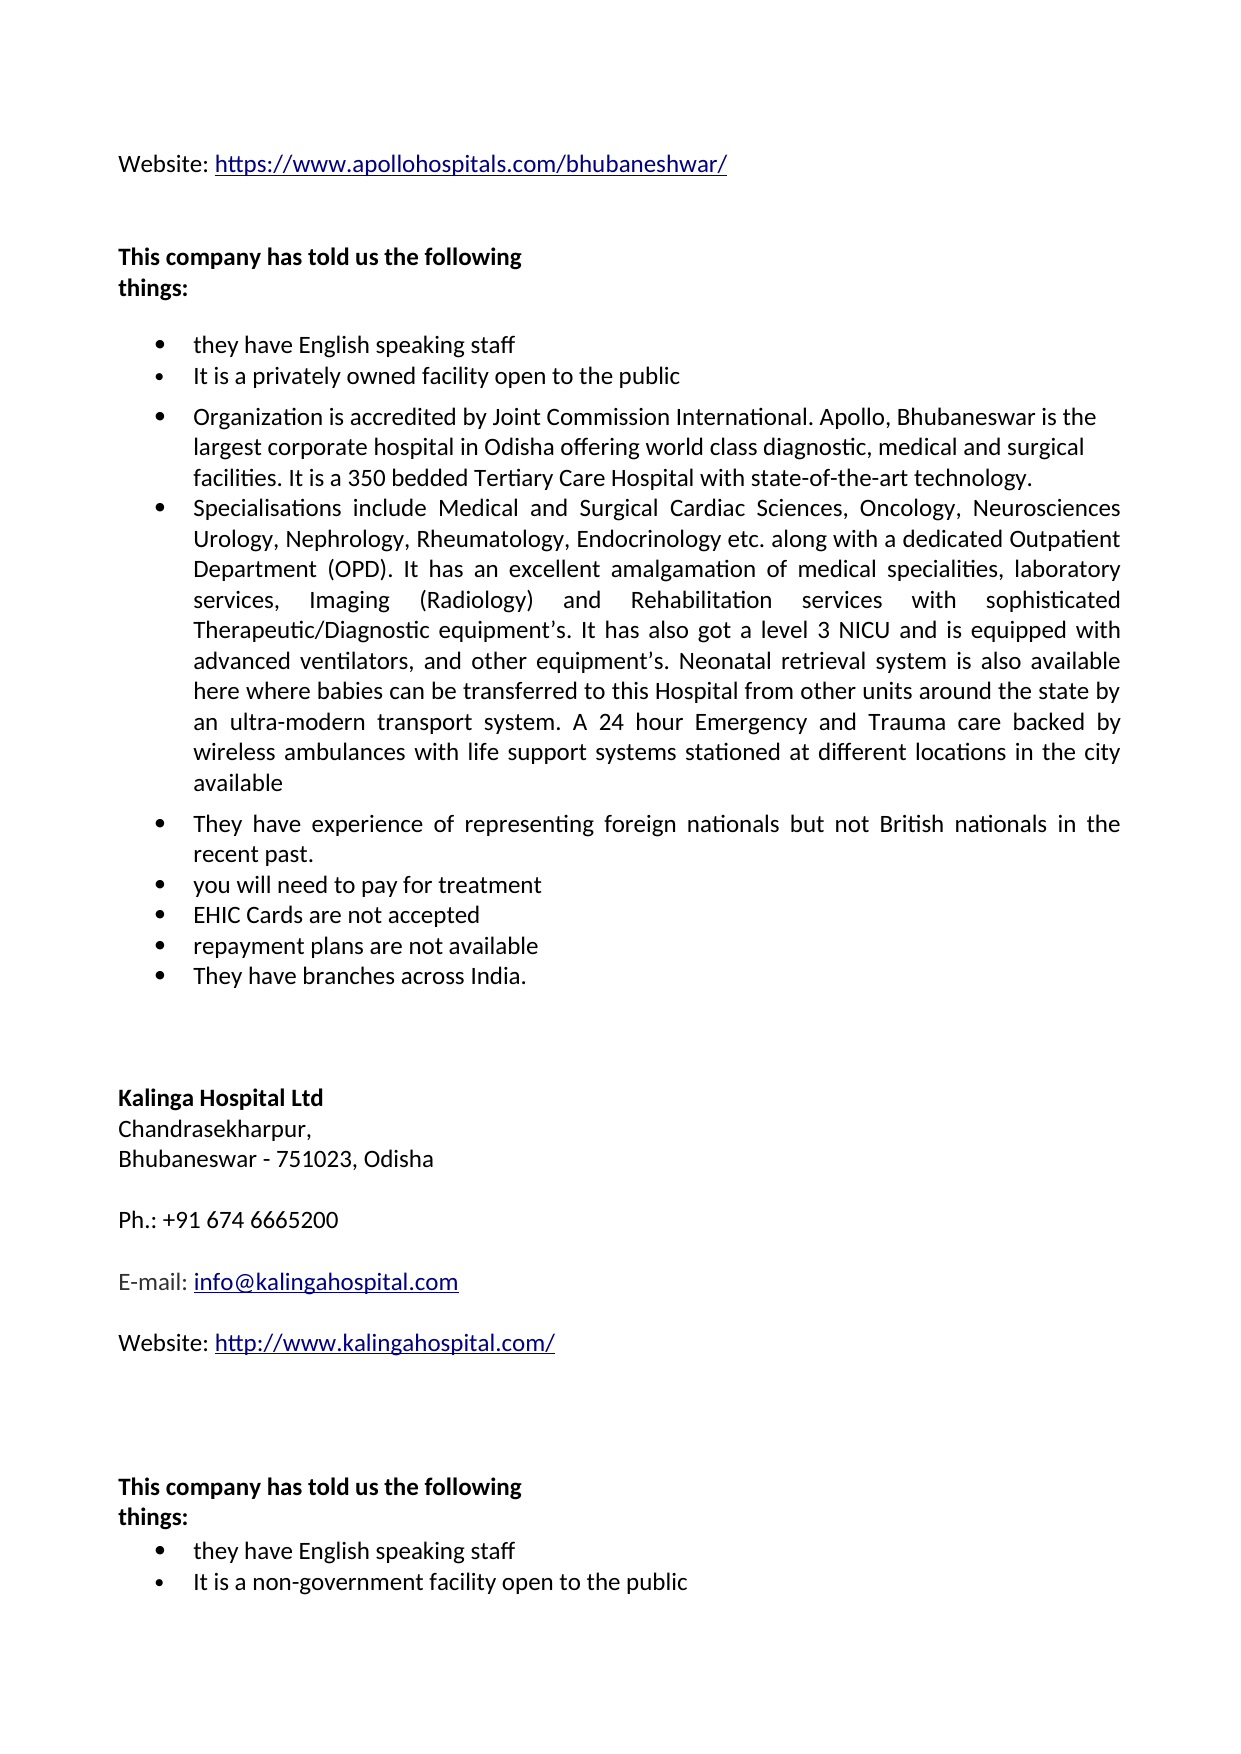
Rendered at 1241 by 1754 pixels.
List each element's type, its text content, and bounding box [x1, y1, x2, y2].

list They have experience of representing foreign nationals but not British nationals in the recent past. [156, 808, 1122, 869]
text Website: https://www.apollohospitals.com/bhubaneshwar/ [118, 149, 1122, 179]
list Organization is accredited by Joint Commission International. Apollo, Bhubaneswar is the largest corporate hospital in Odisha offering world class diagnostic, medical and surgical facilities. It is a 350 bedded Tertiary Care Hospital with state-of-the-art technology. [156, 401, 1122, 492]
text This company has told us the following things: [118, 241, 598, 302]
text Website: http://www.kalingahospital.com/ [118, 1327, 1122, 1357]
list they have English speaking staff [156, 1535, 1122, 1566]
list they have English speaking staff [156, 329, 1122, 360]
text Chandrasekharpur, [118, 1113, 1122, 1144]
list It is a privately owned facility open to the public [156, 360, 1122, 390]
list repayment plans are not available [156, 930, 1122, 961]
list you will need to pay for treatment [156, 869, 1122, 899]
text Bhubaneswar - 751023, Odisha [118, 1144, 1122, 1174]
list They have branches across India. [156, 961, 1122, 991]
text This company has told us the following things: [118, 1471, 598, 1532]
text E-mail: info@kalingahospital.com [118, 1266, 1122, 1296]
text Kalinga Hospital Ltd [118, 1083, 1122, 1113]
list EHIC Cards are not accepted [156, 899, 1122, 930]
list Specialisations include Medical and Surgical Cardiac Sciences, Oncology, Neurosciences Urology, Nephrology, Rheumatology, Endocrinology etc. along with a dedicated Outpatient Department (OPD). It has an excellent amalgamation of medical specialities, laboratory services, Imaging (Radiology) and Rehabilitation services with sophisticated Therapeutic/Diagnostic equipment’s. It has also got a level 3 NICU and is equipped with advanced ventilators, and other equipment’s. Neonatal retrieval system is also available here where babies can be transferred to this Hospital from other units around the state by an ultra-modern transport system. A 24 hour Emergency and Trauma care backed by wireless ambulances with life support systems stationed at different locations in the city available [156, 492, 1122, 797]
list It is a non-government facility open to the public [156, 1566, 1122, 1596]
text Ph.: +91 674 6665200 [118, 1205, 1122, 1235]
